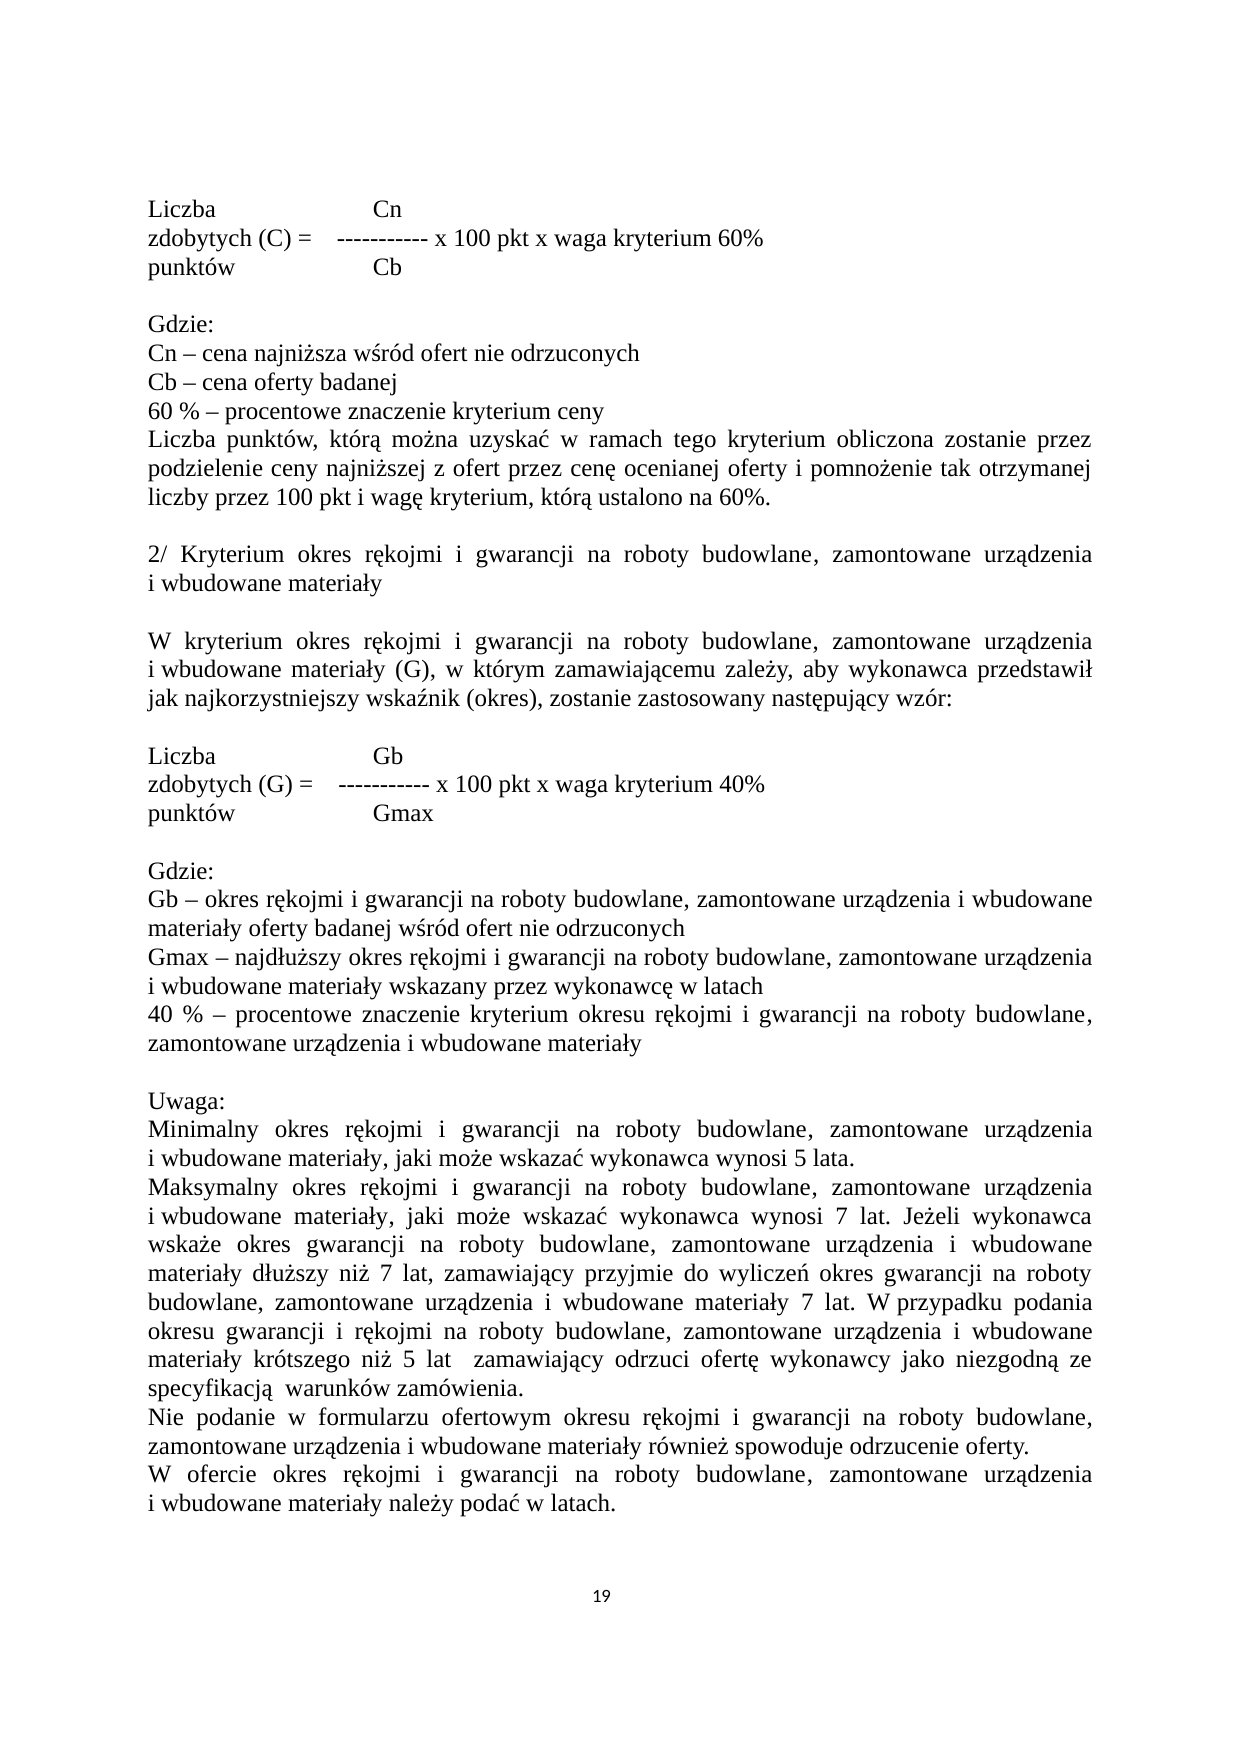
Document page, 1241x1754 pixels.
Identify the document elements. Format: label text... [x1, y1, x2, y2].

text Minimalny okres rękojmi i gwarancji na roboty budowlane, zamontowane urządzenia i wbudowane materiały, jaki może wskazać wykonawca wynosi 5 lata. [148, 1114, 1093, 1172]
text Gdzie: [148, 309, 1093, 338]
text punktów Cb [148, 252, 1093, 281]
text Liczba Cn [148, 194, 1093, 223]
text punktów Gmax [148, 798, 1093, 827]
text Nie podanie w formularzu ofertowym okresu rękojmi i gwarancji na roboty budowlane, zamontowane urządzenia i wbudowane materiały również spowoduje odrzucenie oferty. [148, 1402, 1093, 1459]
text zdobytych (C) = ----------- x 100 pkt x waga kryterium 60% [148, 223, 1093, 252]
text Liczba punktów, którą można uzyskać w ramach tego kryterium obliczona zostanie przez podzielenie ceny najniższej z ofert przez cenę ocenianej oferty i pomnożenie tak otrzymanej liczby przez 100 pkt i wagę kryterium, którą ustalono na 60%. [148, 424, 1093, 511]
text 40 % – procentowe znaczenie kryterium okresu rękojmi i gwarancji na roboty budowlane, zamontowane urządzenia i wbudowane materiały [148, 999, 1093, 1057]
text Maksymalny okres rękojmi i gwarancji na roboty budowlane, zamontowane urządzenia i wbudowane materiały, jaki może wskazać wykonawca wynosi 7 lat. Jeżeli wykonawca wskaże okres gwarancji na roboty budowlane, zamontowane urządzenia i wbudowane materiały dłuższy niż 7 lat, zamawiający przyjmie do wyliczeń okres gwarancji na roboty budowlane, zamontowane urządzenia i wbudowane materiały 7 lat. W przypadku podania okresu gwarancji i rękojmi na roboty budowlane, zamontowane urządzenia i wbudowane materiały krótszego niż 5 lat zamawiający odrzuci ofertę wykonawcy jako niezgodną ze specyfikacją warunków zamówienia. [148, 1172, 1093, 1402]
text Gmax – najdłuższy okres rękojmi i gwarancji na roboty budowlane, zamontowane urządzenia i wbudowane materiały wskazany przez wykonawcę w latach [148, 942, 1093, 999]
text 2/ Kryterium okres rękojmi i gwarancji na roboty budowlane, zamontowane urządzenia i wbudowane materiały [148, 539, 1093, 597]
text Gb – okres rękojmi i gwarancji na roboty budowlane, zamontowane urządzenia i wbudowane materiały oferty badanej wśród ofert nie odrzuconych [148, 884, 1093, 942]
text Gdzie: [148, 856, 1093, 884]
text zdobytych (G) = ----------- x 100 pkt x waga kryterium 40% [148, 769, 1093, 798]
text Cn – cena najniższa wśród ofert nie odrzuconych [148, 338, 1093, 367]
text W kryterium okres rękojmi i gwarancji na roboty budowlane, zamontowane urządzenia i wbudowane materiały (G), w którym zamawiającemu zależy, aby wykonawca przedstawił jak najkorzystniejszy wskaźnik (okres), zostanie zastosowany następujący wzór: [148, 626, 1093, 712]
text Cb – cena oferty badanej [148, 367, 1093, 396]
text 60 % – procentowe znaczenie kryterium ceny [148, 396, 1093, 424]
text Uwaga: [148, 1086, 1093, 1114]
text Liczba Gb [148, 741, 1093, 769]
text W ofercie okres rękojmi i gwarancji na roboty budowlane, zamontowane urządzenia i wbudowane materiały należy podać w latach. [148, 1459, 1093, 1517]
